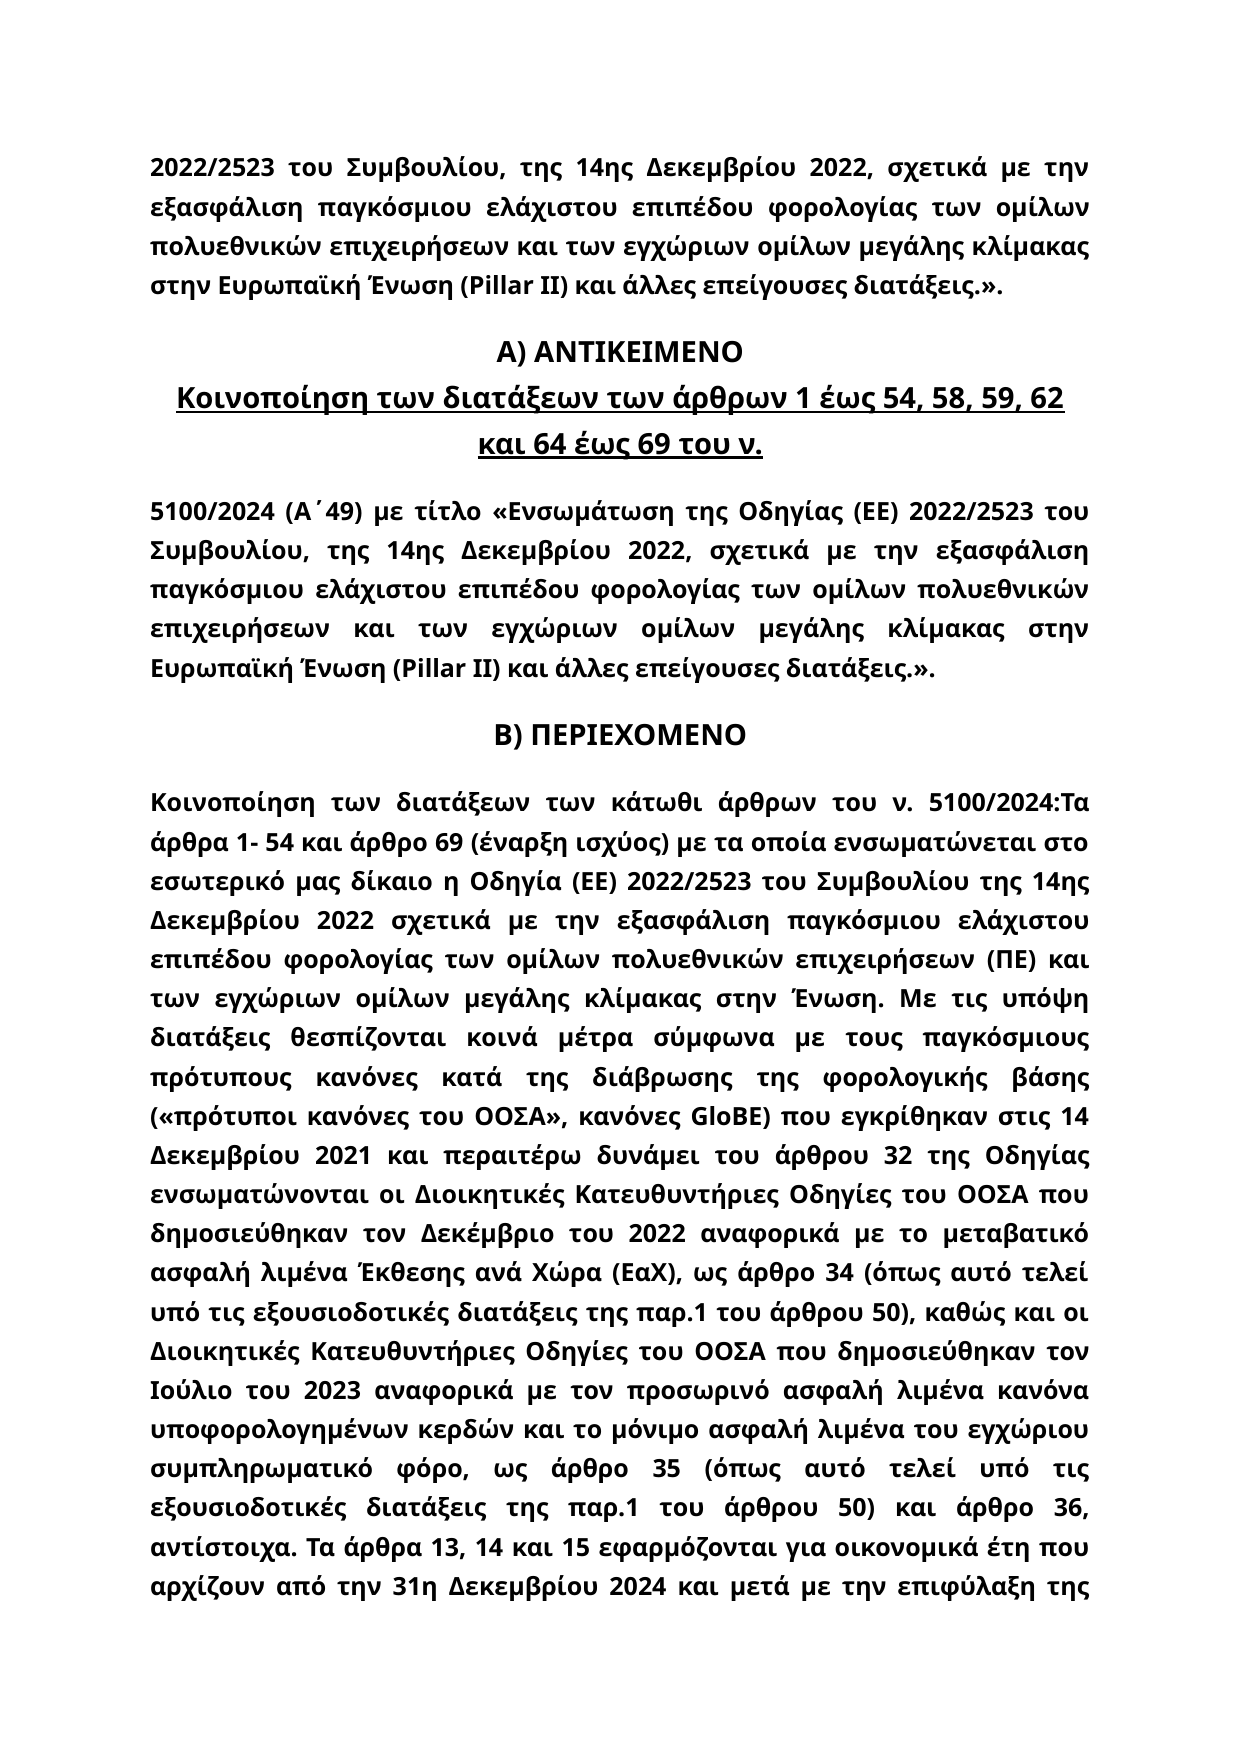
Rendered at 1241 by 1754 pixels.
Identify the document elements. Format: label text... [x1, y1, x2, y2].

text Κοινοποίηση των διατάξεων των κάτωθι άρθρων του ν. 5100/2024:Τα άρθρα 1- 54 και άρθρο 69 (έναρξη ισχύος) με τα οποία ενσωματώνεται στο εσωτερικό μας δίκαιο η Οδηγία (ΕΕ) 2022/2523 του Συμβουλίου της 14ης Δεκεμβρίου 2022 σχετικά με την εξασφάλιση παγκόσμιου ελάχιστου επιπέδου φορολογίας των ομίλων πολυεθνικών επιχειρήσεων (ΠΕ) και των εγχώριων ομίλων μεγάλης κλίμακας στην Ένωση. Με τις υπόψη διατάξεις θεσπίζονται κοινά μέτρα σύμφωνα με τους παγκόσμιους πρότυπους κανόνες κατά της διάβρωσης της φορολογικής βάσης («πρότυποι κανόνες του ΟΟΣΑ», κανόνες GloBE) που εγκρίθηκαν στις 14 Δεκεμβρίου 2021 και περαιτέρω δυνάμει του άρθρου 32 της Οδηγίας ενσωματώνονται οι Διοικητικές Κατευθυντήριες Οδηγίες του ΟΟΣΑ που δημοσιεύθηκαν τον Δεκέμβριο του 2022 αναφορικά με το μεταβατικό ασφαλή λιμένα Έκθεσης ανά Χώρα (ΕαΧ), ως άρθρο 34 (όπως αυτό τελεί υπό τις εξουσιοδοτικές διατάξεις της παρ.1 του άρθρου 50), καθώς και οι Διοικητικές Κατευθυντήριες Οδηγίες του ΟΟΣΑ που δημοσιεύθηκαν τον Ιούλιο του 2023 αναφορικά με τον προσωρινό ασφαλή λιμένα κανόνα υποφορολογημένων κερδών και το μόνιμο ασφαλή λιμένα του εγχώριου συμπληρωματικό φόρο, ως άρθρο 35 (όπως αυτό τελεί υπό τις εξουσιοδοτικές διατάξεις της παρ.1 του άρθρου 50) και άρθρο 36, αντίστοιχα. Τα άρθρα 13, 14 και 15 εφαρμόζονται για οικονομικά έτη που αρχίζουν από την 31η Δεκεμβρίου 2024 και μετά με την επιφύλαξη της [150, 785, 1090, 1602]
text Α) ΑΝΤΙΚΕΙΜΕΝΟ Κοινοποίηση των διατάξεων των άρθρων 1 έως 54, 58, 59, 62 και 64 έως 69 του ν. [150, 332, 1090, 463]
text 5100/2024 (Α΄49) με τίτλο «Ενσωμάτωση της Οδηγίας (ΕΕ) 2022/2523 του Συμβουλίου, της 14ης Δεκεμβρίου 2022, σχετικά με την εξασφάλιση παγκόσμιου ελάχιστου επιπέδου φορολογίας των ομίλων πολυεθνικών επιχειρήσεων και των εγχώριων ομίλων μεγάλης κλίμακας στην Ευρωπαϊκή Ένωση (Pillar II) και άλλες επείγουσες διατάξεις.». [150, 493, 1090, 684]
text Β) ΠΕΡΙΕΧΟΜΕΝΟ [150, 714, 1090, 754]
text 2022/2523 του Συμβουλίου, της 14ης Δεκεμβρίου 2022, σχετικά με την εξασφάλιση παγκόσμιου ελάχιστου επιπέδου φορολογίας των ομίλων πολυεθνικών επιχειρήσεων και των εγχώριων ομίλων μεγάλης κλίμακας στην Ευρωπαϊκή Ένωση (Pillar II) και άλλες επείγουσες διατάξεις.». [150, 150, 1090, 302]
